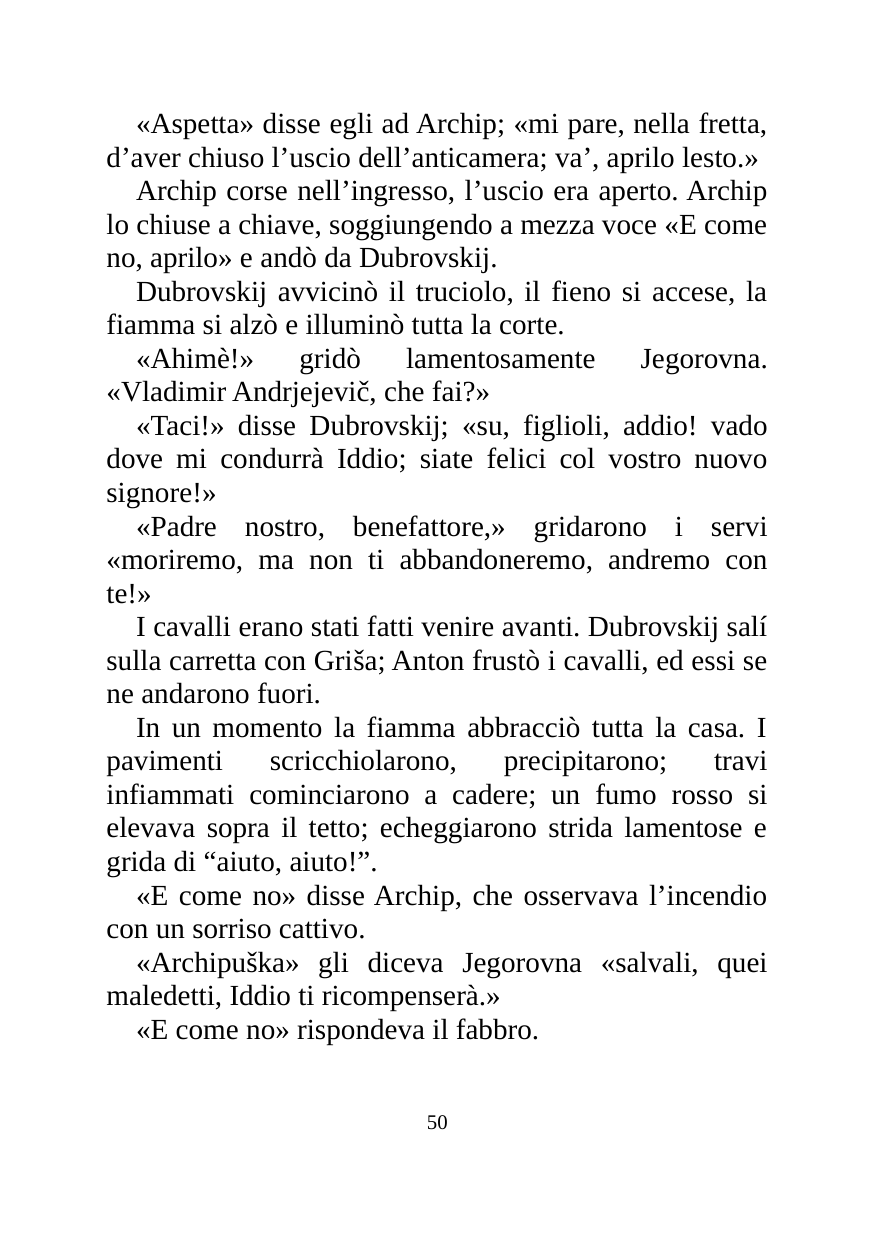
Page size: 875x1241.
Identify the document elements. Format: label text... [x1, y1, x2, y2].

text «E come no» rispondeva il fabbro. [106, 1012, 768, 1045]
text «Padre nostro, benefattore,» gridarono i servi «moriremo, ma non ti abbandoneremo, andremo con te!» [106, 509, 768, 609]
text In un momento la fiamma abbracciò tutta la casa. I pavimenti scricchiolarono, precipitarono; travi infiammati cominciarono a cadere; un fumo rosso si elevava sopra il tetto; echeggiarono strida lamentose e grida di “aiuto, aiuto!”. [106, 710, 768, 878]
text I cavalli erano stati fatti venire avanti. Dubrovskij salí sulla carretta con Griša; Anton frustò i cavalli, ed essi se ne andarono fuori. [106, 609, 768, 710]
text Archip corse nell’ingresso, l’uscio era aperto. Archip lo chiuse a chiave, soggiungendo a mezza voce «E come no, aprilo» e andò da Dubrovskij. [106, 173, 768, 274]
text «Taci!» disse Dubrovskij; «su, figlioli, addio! vado dove mi condurrà Iddio; siate felici col vostro nuovo signore!» [106, 408, 768, 509]
text Dubrovskij avvicinò il truciolo, il fieno si accese, la fiamma si alzò e illuminò tutta la corte. [106, 274, 768, 341]
text «Aspetta» disse egli ad Archip; «mi pare, nella fretta, d’aver chiuso l’uscio dell’anticamera; va’, aprilo lesto.» [106, 106, 768, 173]
text «Archipuška» gli diceva Jegorovna «salvali, quei maledetti, Iddio ti ricompenserà.» [106, 945, 768, 1012]
text «E come no» disse Archip, che osservava l’incendio con un sorriso cattivo. [106, 878, 768, 945]
text «Ahimè!» gridò lamentosamente Jegorovna. «Vladimir Andrjejevič, che fai?» [106, 341, 768, 408]
